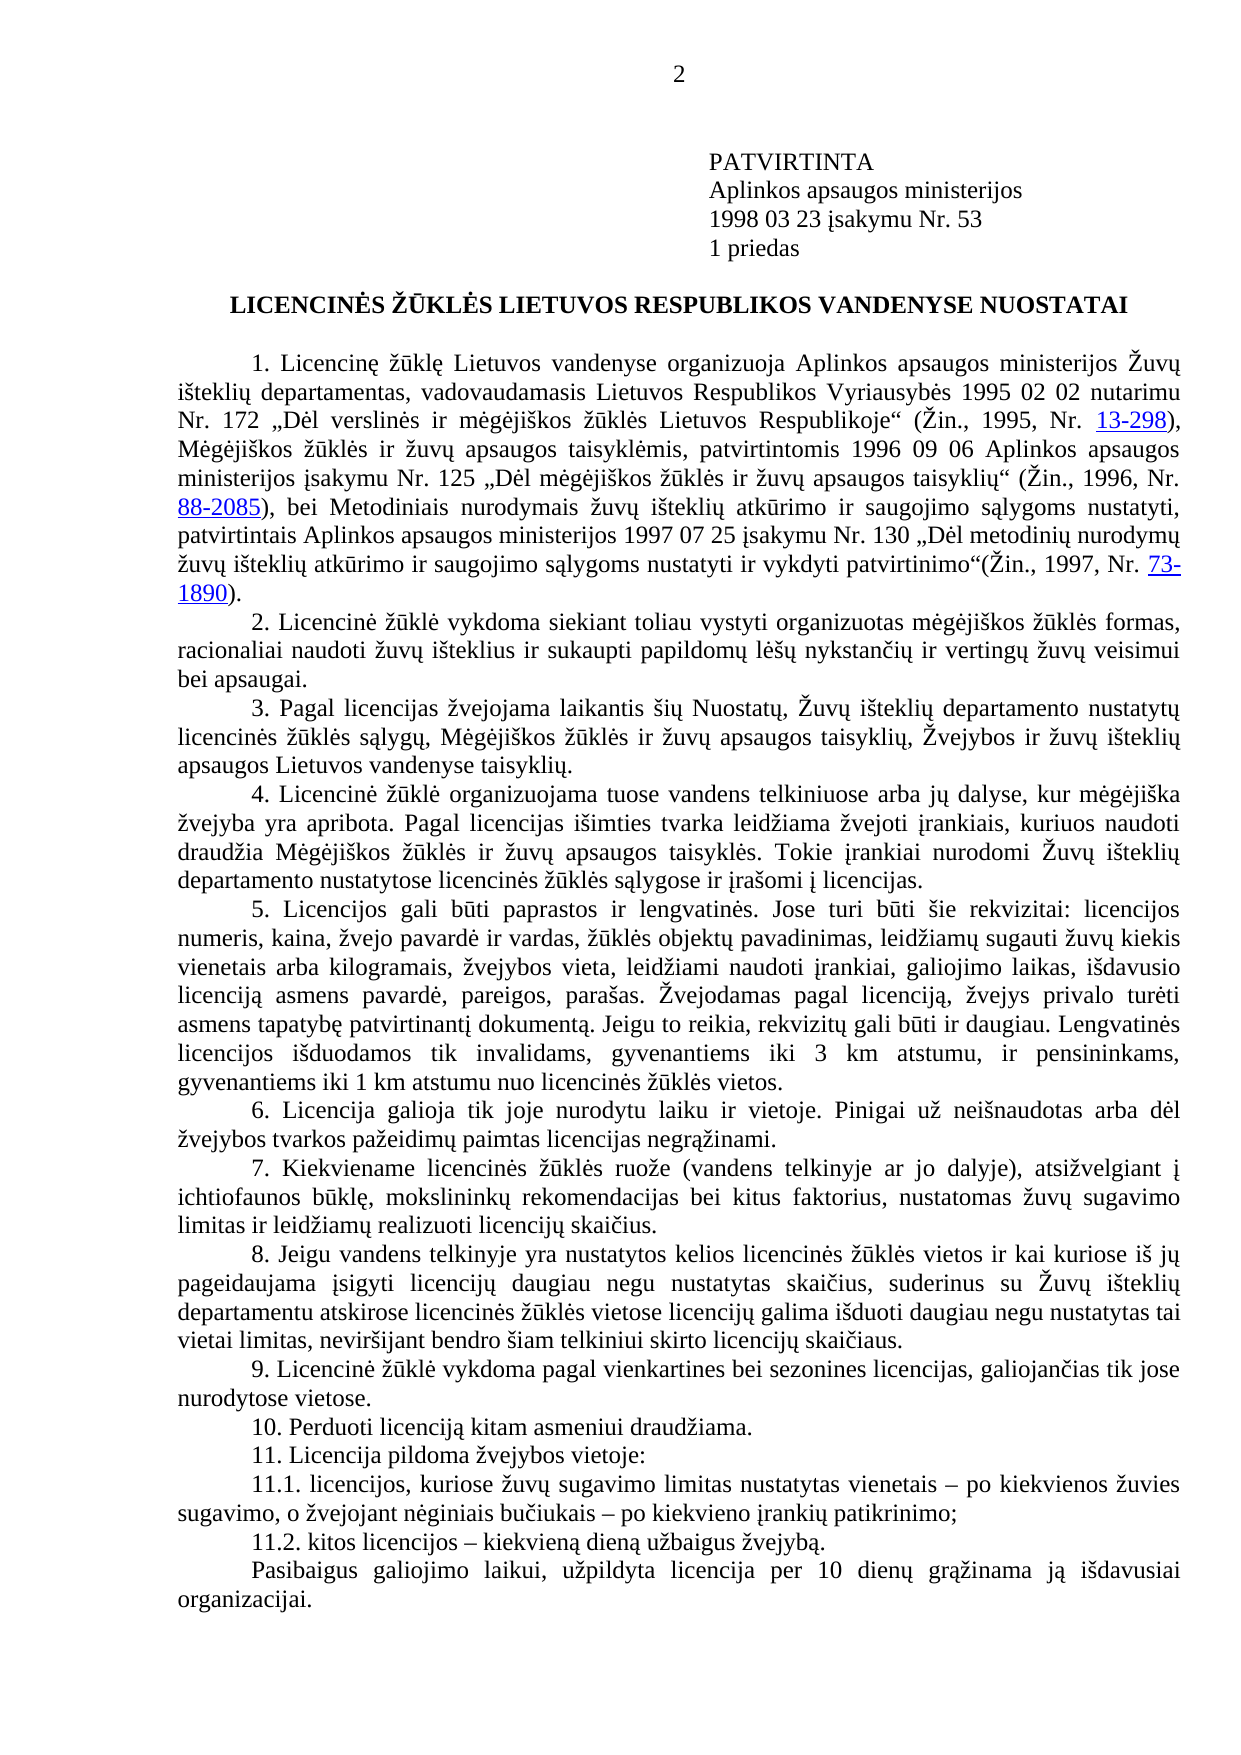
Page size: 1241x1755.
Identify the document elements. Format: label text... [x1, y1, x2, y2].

text 11.1. licencijos, kuriose žuvų sugavimo limitas nustatytas vienetais – po kiekvienos žuvies sugavimo, o žvejojant nėginiais bučiukais – po kiekvieno įrankių patikrinimo; [177, 1469, 1181, 1527]
text Licencinės žūklės Lietuvos Respublikos vandenyse NUOSTATAI [177, 291, 1181, 319]
text 8. Jeigu vandens telkinyje yra nustatytos kelios licencinės žūklės vietos ir kai kuriose iš jų pageidaujama įsigyti licencijų daugiau negu nustatytas skaičius, suderinus su Žuvų išteklių departamentu atskirose licencinės žūklės vietose licencijų galima išduoti daugiau negu nustatytas tai vietai limitas, neviršijant bendro šiam telkiniui skirto licencijų skaičiaus. [177, 1239, 1181, 1354]
text Pasibaigus galiojimo laikui, užpildyta licencija per 10 dienų grąžinama ją išdavusiai organizacijai. [177, 1556, 1181, 1613]
text 2. Licencinė žūklė vykdoma siekiant toliau vystyti organizuotas mėgėjiškos žūklės formas, racionaliai naudoti žuvų išteklius ir sukaupti papildomų lėšų nykstančių ir vertingų žuvų veisimui bei apsaugai. [177, 607, 1181, 693]
text 10. Perduoti licenciją kitam asmeniui draudžiama. [177, 1412, 1181, 1441]
text 1998 03 23 įsakymu Nr. 53 [177, 204, 1181, 233]
text 5. Licencijos gali būti paprastos ir lengvatinės. Jose turi būti šie rekvizitai: licencijos numeris, kaina, žvejo pavardė ir vardas, žūklės objektų pavadinimas, leidžiamų sugauti žuvų kiekis vienetais arba kilogramais, žvejybos vieta, leidžiami naudoti įrankiai, galiojimo laikas, išdavusio licenciją asmens pavardė, pareigos, parašas. Žvejodamas pagal licenciją, žvejys privalo turėti asmens tapatybę patvirtinantį dokumentą. Jeigu to reikia, rekvizitų gali būti ir daugiau. Lengvatinės licencijos išduodamos tik invalidams, gyvenantiems iki 3 km atstumu, ir pensininkams, gyvenantiems iki 1 km atstumu nuo licencinės žūklės vietos. [177, 894, 1181, 1096]
text 1. Licencinę žūklę Lietuvos vandenyse organizuoja Aplinkos apsaugos ministerijos Žuvų išteklių departamentas, vadovaudamasis Lietuvos Respublikos Vyriausybės 1995 02 02 nutarimu Nr. 172 „Dėl verslinės ir mėgėjiškos žūklės Lietuvos Respublikoje“ (Žin., 1995, Nr. 13-298), Mėgėjiškos žūklės ir žuvų apsaugos taisyklėmis, patvirtintomis 1996 09 06 Aplinkos apsaugos ministerijos įsakymu Nr. 125 „Dėl mėgėjiškos žūklės ir žuvų apsaugos taisyklių“ (Žin., 1996, Nr. 88-2085), bei Metodiniais nurodymais žuvų išteklių atkūrimo ir saugojimo sąlygoms nustatyti, patvirtintais Aplinkos apsaugos ministerijos 1997 07 25 įsakymu Nr. 130 „Dėl metodinių nurodymų žuvų išteklių atkūrimo ir saugojimo sąlygoms nustatyti ir vykdyti patvirtinimo“(Žin., 1997, Nr. 73-1890). [177, 348, 1181, 607]
text 11. Licencija pildoma žvejybos vietoje: [177, 1441, 1181, 1469]
text 11.2. kitos licencijos – kiekvieną dieną užbaigus žvejybą. [177, 1527, 1181, 1556]
text 7. Kiekviename licencinės žūklės ruože (vandens telkinyje ar jo dalyje), atsižvelgiant į ichtiofaunos būklę, mokslininkų rekomendacijas bei kitus faktorius, nustatomas žuvų sugavimo limitas ir leidžiamų realizuoti licencijų skaičius. [177, 1153, 1181, 1239]
text 3. Pagal licencijas žvejojama laikantis šių Nuostatų, Žuvų išteklių departamento nustatytų licencinės žūklės sąlygų, Mėgėjiškos žūklės ir žuvų apsaugos taisyklių, Žvejybos ir žuvų išteklių apsaugos Lietuvos vandenyse taisyklių. [177, 693, 1181, 779]
text 1 priedas [177, 233, 1181, 262]
text Patvirtinta [177, 147, 1181, 176]
text 4. Licencinė žūklė organizuojama tuose vandens telkiniuose arba jų dalyse, kur mėgėjiška žvejyba yra apribota. Pagal licencijas išimties tvarka leidžiama žvejoti įrankiais, kuriuos naudoti draudžia Mėgėjiškos žūklės ir žuvų apsaugos taisyklės. Tokie įrankiai nurodomi Žuvų išteklių departamento nustatytose licencinės žūklės sąlygose ir įrašomi į licencijas. [177, 779, 1181, 894]
text Aplinkos apsaugos ministerijos [177, 176, 1181, 204]
text 9. Licencinė žūklė vykdoma pagal vienkartines bei sezonines licencijas, galiojančias tik jose nurodytose vietose. [177, 1354, 1181, 1412]
text 6. Licencija galioja tik joje nurodytu laiku ir vietoje. Pinigai už neišnaudotas arba dėl žvejybos tvarkos pažeidimų paimtas licencijas negrąžinami. [177, 1096, 1181, 1153]
